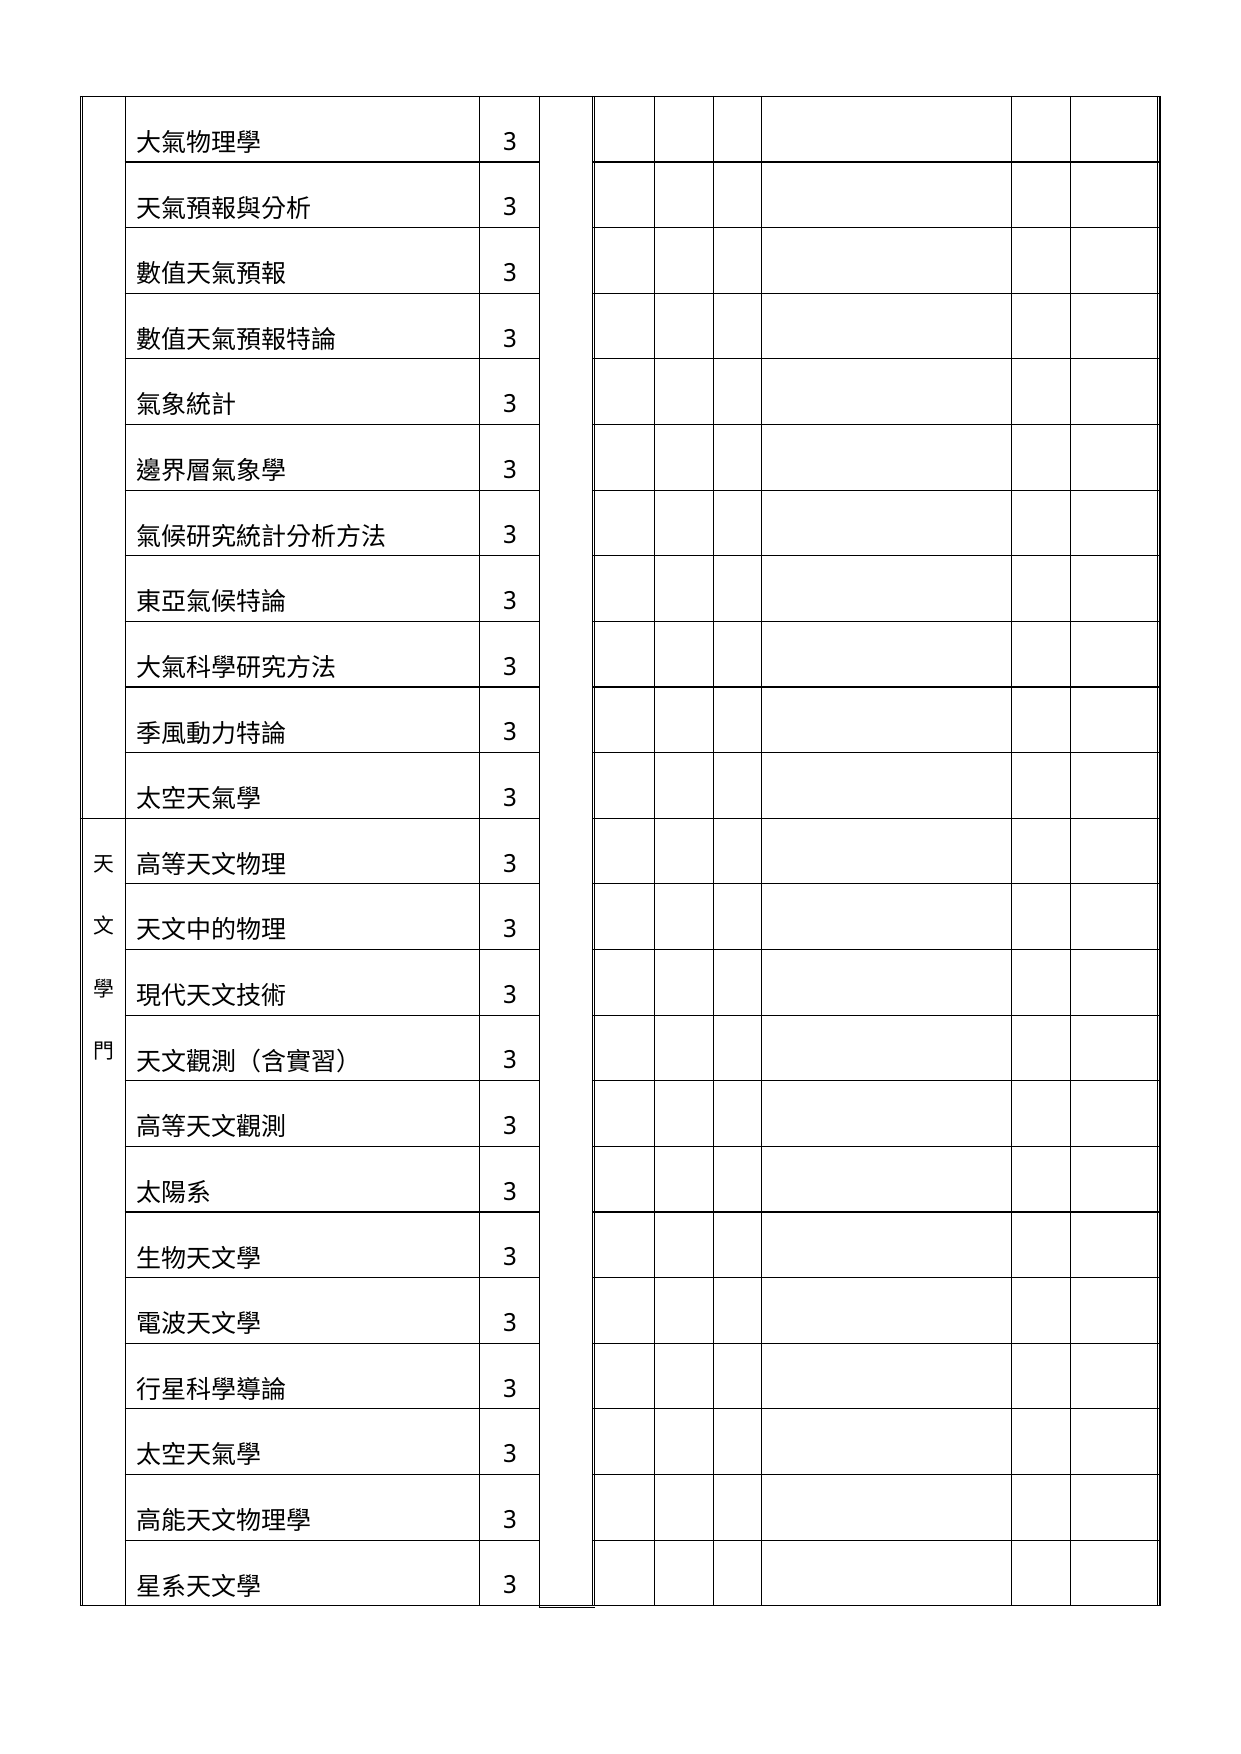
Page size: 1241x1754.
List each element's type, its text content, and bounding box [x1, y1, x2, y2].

table_cell [1071, 819, 1157, 883]
table_cell [762, 1147, 1011, 1211]
table_cell 3 [480, 688, 539, 752]
table_cell [1071, 228, 1157, 293]
table_cell [655, 819, 713, 883]
table_cell [1071, 294, 1157, 358]
table_cell 3 [480, 753, 539, 818]
table_cell [540, 97, 592, 1605]
table_cell [762, 1475, 1011, 1539]
table_cell [595, 491, 654, 555]
table_cell [595, 884, 654, 949]
table_cell [1071, 1016, 1157, 1080]
table_cell [762, 1081, 1011, 1146]
table_cell [595, 163, 654, 227]
table_cell 3 [480, 1541, 539, 1605]
table_cell 生物天文學 [126, 1213, 479, 1277]
table_cell 3 [480, 884, 539, 949]
table_cell [1012, 1213, 1070, 1277]
table_cell [655, 1409, 713, 1474]
table_cell [762, 1541, 1011, 1605]
table_cell 3 [480, 491, 539, 555]
table_cell 3 [480, 1213, 539, 1277]
table_cell [595, 1541, 654, 1605]
table_cell [1012, 688, 1070, 752]
table_cell 邊界層氣象學 [126, 425, 479, 489]
table_cell [1071, 950, 1157, 1014]
table_cell [714, 425, 761, 489]
table_cell [1012, 1475, 1070, 1539]
table_cell [655, 1278, 713, 1343]
table_cell [1012, 1016, 1070, 1080]
table_cell [595, 1475, 654, 1539]
table_cell [714, 1541, 761, 1605]
table_cell [655, 491, 713, 555]
table_cell 高等天文物理 [126, 819, 479, 883]
table_cell [1071, 491, 1157, 555]
table_cell [595, 1344, 654, 1408]
table_cell [1012, 819, 1070, 883]
table_cell 天氣預報與分析 [126, 163, 479, 227]
table_cell [714, 294, 761, 358]
table_cell [1012, 753, 1070, 818]
table_cell [1071, 97, 1157, 161]
table_cell [714, 950, 761, 1014]
table_cell [655, 97, 713, 161]
table_cell 3 [480, 97, 539, 161]
table_cell [762, 491, 1011, 555]
table_cell [1012, 1344, 1070, 1408]
table_cell [762, 688, 1011, 752]
table_cell 大氣物理學 [126, 97, 479, 161]
table_cell [714, 1147, 761, 1211]
table_cell [1012, 622, 1070, 686]
table_cell [762, 950, 1011, 1014]
table_cell [762, 163, 1011, 227]
table_cell 高等天文觀測 [126, 1081, 479, 1146]
table_cell [595, 1213, 654, 1277]
table_cell [1071, 1213, 1157, 1277]
table_cell 3 [480, 1344, 539, 1408]
table_cell 氣象統計 [126, 359, 479, 424]
table_cell 3 [480, 294, 539, 358]
table_cell 3 [480, 228, 539, 293]
table_cell [655, 556, 713, 621]
table_cell [655, 1016, 713, 1080]
table_cell 3 [480, 359, 539, 424]
table_cell [655, 1475, 713, 1539]
table_cell [714, 1016, 761, 1080]
table_cell [595, 1016, 654, 1080]
table_cell [1012, 950, 1070, 1014]
table_cell [1012, 97, 1070, 161]
table_cell [1012, 556, 1070, 621]
table_cell [595, 294, 654, 358]
table_cell [714, 1278, 761, 1343]
table_cell [83, 97, 125, 818]
table_cell [595, 819, 654, 883]
table_cell [714, 622, 761, 686]
table_cell [1012, 425, 1070, 489]
table_cell [762, 1213, 1011, 1277]
table_cell [1012, 359, 1070, 424]
table_cell [1071, 1541, 1157, 1605]
table_cell [1071, 1147, 1157, 1211]
table_cell 3 [480, 1147, 539, 1211]
table_cell 高能天文物理學 [126, 1475, 479, 1539]
table_cell [1071, 884, 1157, 949]
table_cell [1071, 1278, 1157, 1343]
table_cell [595, 97, 654, 161]
table_cell [595, 688, 654, 752]
table_cell [762, 1344, 1011, 1408]
table_cell 大氣科學研究方法 [126, 622, 479, 686]
table_cell [762, 753, 1011, 818]
table_cell [714, 1213, 761, 1277]
table_cell [595, 1147, 654, 1211]
table_cell [1012, 884, 1070, 949]
table_cell [714, 1409, 761, 1474]
table_cell [655, 688, 713, 752]
table_cell [1012, 228, 1070, 293]
table_cell [714, 753, 761, 818]
table_cell [762, 1016, 1011, 1080]
table_cell 3 [480, 163, 539, 227]
table_cell [1071, 688, 1157, 752]
table_cell [595, 950, 654, 1014]
table_cell [595, 622, 654, 686]
table_cell [1012, 1081, 1070, 1146]
table_cell [655, 1541, 713, 1605]
table_cell [595, 753, 654, 818]
table_cell 3 [480, 1081, 539, 1146]
table_cell 3 [480, 1278, 539, 1343]
table_cell 太空天氣學 [126, 1409, 479, 1474]
table_cell [595, 556, 654, 621]
table_cell [762, 556, 1011, 621]
table_cell [1012, 1278, 1070, 1343]
table_cell [762, 1409, 1011, 1474]
table_cell [762, 294, 1011, 358]
table_cell [714, 491, 761, 555]
table_cell 3 [480, 1409, 539, 1474]
table_cell [714, 163, 761, 227]
table_cell [714, 1475, 761, 1539]
table_cell 電波天文學 [126, 1278, 479, 1343]
table_cell [595, 359, 654, 424]
table_cell [762, 97, 1011, 161]
table_cell [655, 950, 713, 1014]
table_cell [762, 1278, 1011, 1343]
table_cell [762, 359, 1011, 424]
table_cell [714, 1344, 761, 1408]
table_cell 現代天文技術 [126, 950, 479, 1014]
table_cell [714, 97, 761, 161]
table_cell [1071, 622, 1157, 686]
table_cell 星系天文學 [126, 1541, 479, 1605]
table_cell [655, 1344, 713, 1408]
table_cell [655, 622, 713, 686]
table_cell [762, 425, 1011, 489]
table_cell 3 [480, 622, 539, 686]
table_cell [714, 1081, 761, 1146]
table_cell [595, 1409, 654, 1474]
table_cell 3 [480, 425, 539, 489]
table_cell [655, 1081, 713, 1146]
table_cell [1071, 556, 1157, 621]
table_cell [1071, 1475, 1157, 1539]
table_cell [1012, 1541, 1070, 1605]
table_cell 天文學門 [83, 819, 125, 1605]
table_cell 氣候研究統計分析方法 [126, 491, 479, 555]
table_cell [714, 884, 761, 949]
table_cell [1012, 1147, 1070, 1211]
table_cell [1071, 359, 1157, 424]
table_cell [714, 688, 761, 752]
table_cell [714, 819, 761, 883]
table_cell 天文中的物理 [126, 884, 479, 949]
table_cell 數值天氣預報 [126, 228, 479, 293]
table_cell [714, 359, 761, 424]
table_cell [1071, 753, 1157, 818]
table_cell [595, 1278, 654, 1343]
table_cell 季風動力特論 [126, 688, 479, 752]
table_cell [595, 1081, 654, 1146]
table_cell 行星科學導論 [126, 1344, 479, 1408]
table_cell [762, 622, 1011, 686]
table_cell [655, 1147, 713, 1211]
table_cell [1071, 1344, 1157, 1408]
table_cell [1071, 425, 1157, 489]
table_cell [714, 228, 761, 293]
table_cell [1071, 1409, 1157, 1474]
table_cell [655, 753, 713, 818]
table_cell [1071, 163, 1157, 227]
table_cell [655, 228, 713, 293]
table_cell 3 [480, 1475, 539, 1539]
table_cell [762, 819, 1011, 883]
table_cell [1012, 294, 1070, 358]
table_cell 天文觀測（含實習） [126, 1016, 479, 1080]
table_cell [762, 228, 1011, 293]
table_cell 太空天氣學 [126, 753, 479, 818]
table_cell [1012, 163, 1070, 227]
table_cell [655, 425, 713, 489]
table_cell [655, 163, 713, 227]
table_cell [1012, 1409, 1070, 1474]
table_cell [655, 884, 713, 949]
table_cell [595, 228, 654, 293]
table_cell 太陽系 [126, 1147, 479, 1211]
table_cell 3 [480, 1016, 539, 1080]
table_cell [595, 425, 654, 489]
table_cell 3 [480, 819, 539, 883]
table_cell 東亞氣候特論 [126, 556, 479, 621]
table_cell 3 [480, 556, 539, 621]
table_cell [714, 556, 761, 621]
table_cell [655, 359, 713, 424]
table_cell 3 [480, 950, 539, 1014]
table_cell [655, 1213, 713, 1277]
table_cell [1012, 491, 1070, 555]
table_cell [1071, 1081, 1157, 1146]
table_cell [762, 884, 1011, 949]
table_cell 數值天氣預報特論 [126, 294, 479, 358]
table_cell [655, 294, 713, 358]
